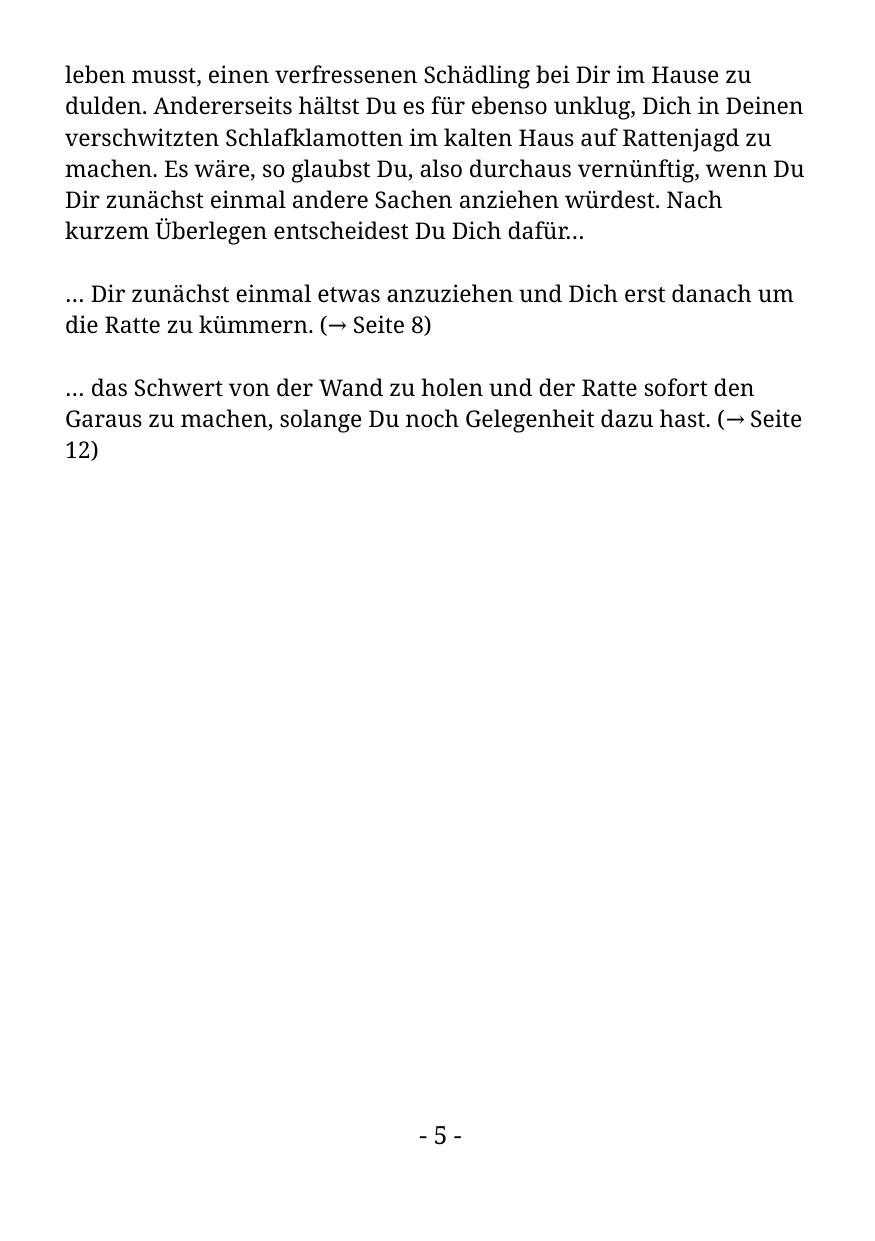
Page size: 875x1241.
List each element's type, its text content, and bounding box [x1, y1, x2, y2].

text … Dir zunächst einmal etwas anzuziehen und Dich erst danach um die Ratte zu kümmern. (→ Seite 8) [65, 278, 809, 340]
text leben musst, einen verfressenen Schädling bei Dir im Hause zu dulden. Andererseits hältst Du es für ebenso unklug, Dich in Deinen verschwitzten Schlafklamotten im kalten Haus auf Rattenjagd zu machen. Es wäre, so glaubst Du, also durchaus vernünftig, wenn Du Dir zunächst einmal andere Sachen anziehen würdest. Nach kurzem Überlegen entscheidest Du Dich dafür… [65, 59, 809, 247]
text … das Schwert von der Wand zu holen und der Ratte sofort den Garaus zu machen, solange Du noch Gelegenheit dazu hast. (→ Seite 12) [65, 372, 809, 465]
